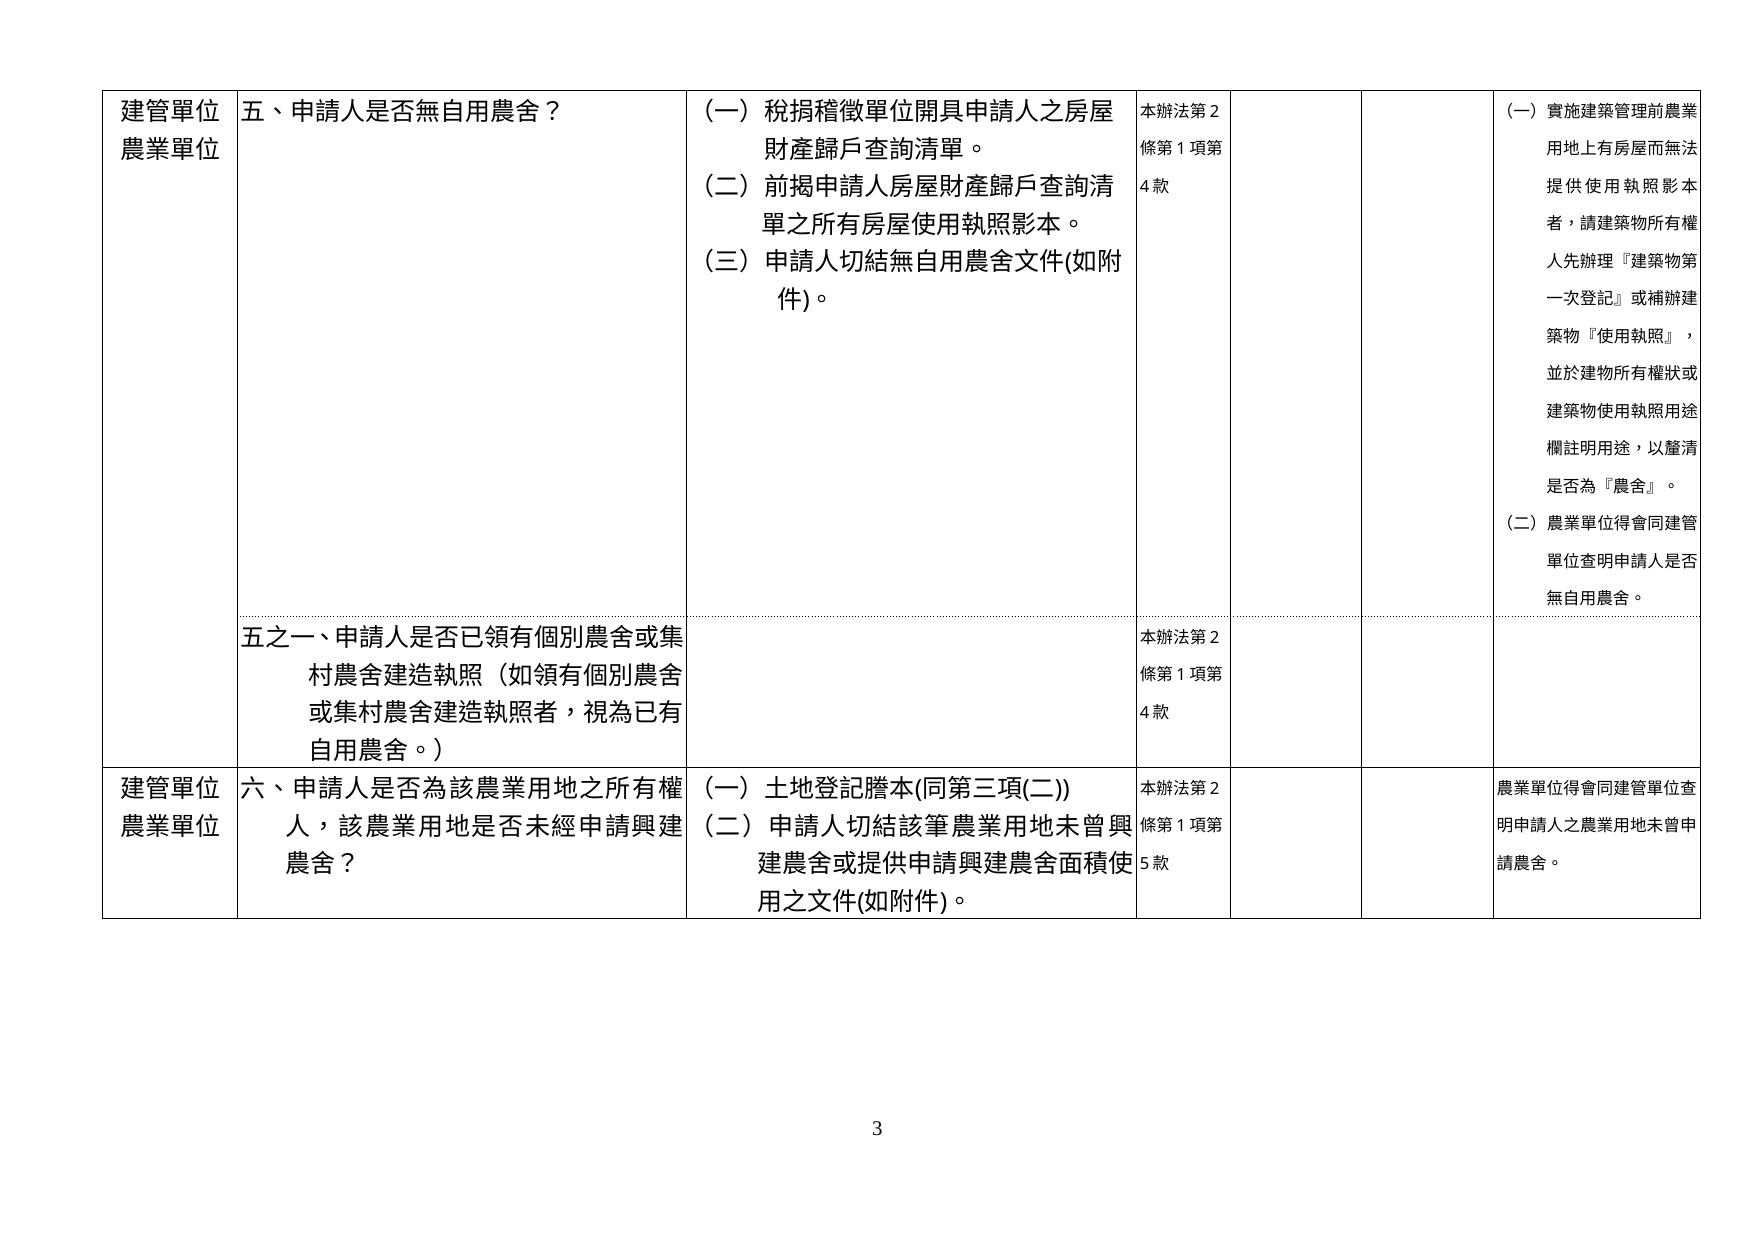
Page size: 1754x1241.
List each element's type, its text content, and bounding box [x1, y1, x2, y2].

table_cell [687, 616, 1136, 767]
table_cell 建管單位 農業單位 [103, 91, 237, 767]
table_cell [1231, 616, 1361, 767]
table_cell 本辦法第2條第1項第4款 [1137, 91, 1230, 616]
table_cell 五之一、申請人是否已領有個別農舍或集村農舍建造執照（如領有個別農舍或集村農舍建造執照者，視為已有自用農舍。） [238, 616, 686, 767]
table_cell 建管單位 農業單位 [103, 768, 237, 918]
table_cell （一）土地登記謄本(同第三項(二)) （二）申請人切結該筆農業用地未曾興建農舍或提供申請興建農舍面積使用之文件(如附件)。 [687, 768, 1136, 918]
table_cell （一）實施建築管理前農業用地上有房屋而無法提供使用執照影本者，請建築物所有權人先辦理『建築物第一次登記』或補辦建築物『使用執照』，並於建物所有權狀或建築物使用執照用途欄註明用途，以釐清是否為『農舍』。 （二）農業單位得會同建管單位查明申請人是否無自用農舍。 [1494, 91, 1700, 616]
table_cell [1362, 616, 1493, 767]
table_cell （一）稅捐稽徵單位開具申請人之房屋財產歸戶查詢清單。 （二）前揭申請人房屋財產歸戶查詢清單之所有房屋使用執照影本。 （三）申請人切結無自用農舍文件(如附件)。 [687, 91, 1136, 616]
table_cell 農業單位得會同建管單位查明申請人之農業用地未曾申請農舍。 [1494, 768, 1700, 918]
table_cell 本辦法第2條第1項第5款 [1137, 768, 1230, 918]
table_cell [1362, 768, 1493, 918]
table_cell [1362, 91, 1493, 616]
table_cell 本辦法第2條第1項第4款 [1137, 616, 1230, 767]
table_cell 六、申請人是否為該農業用地之所有權人，該農業用地是否未經申請興建農舍？ [238, 768, 686, 918]
table_cell [1494, 616, 1700, 767]
table_cell [1231, 768, 1361, 918]
table_cell 五、申請人是否無自用農舍？ [238, 91, 686, 616]
table_cell [1231, 91, 1361, 616]
